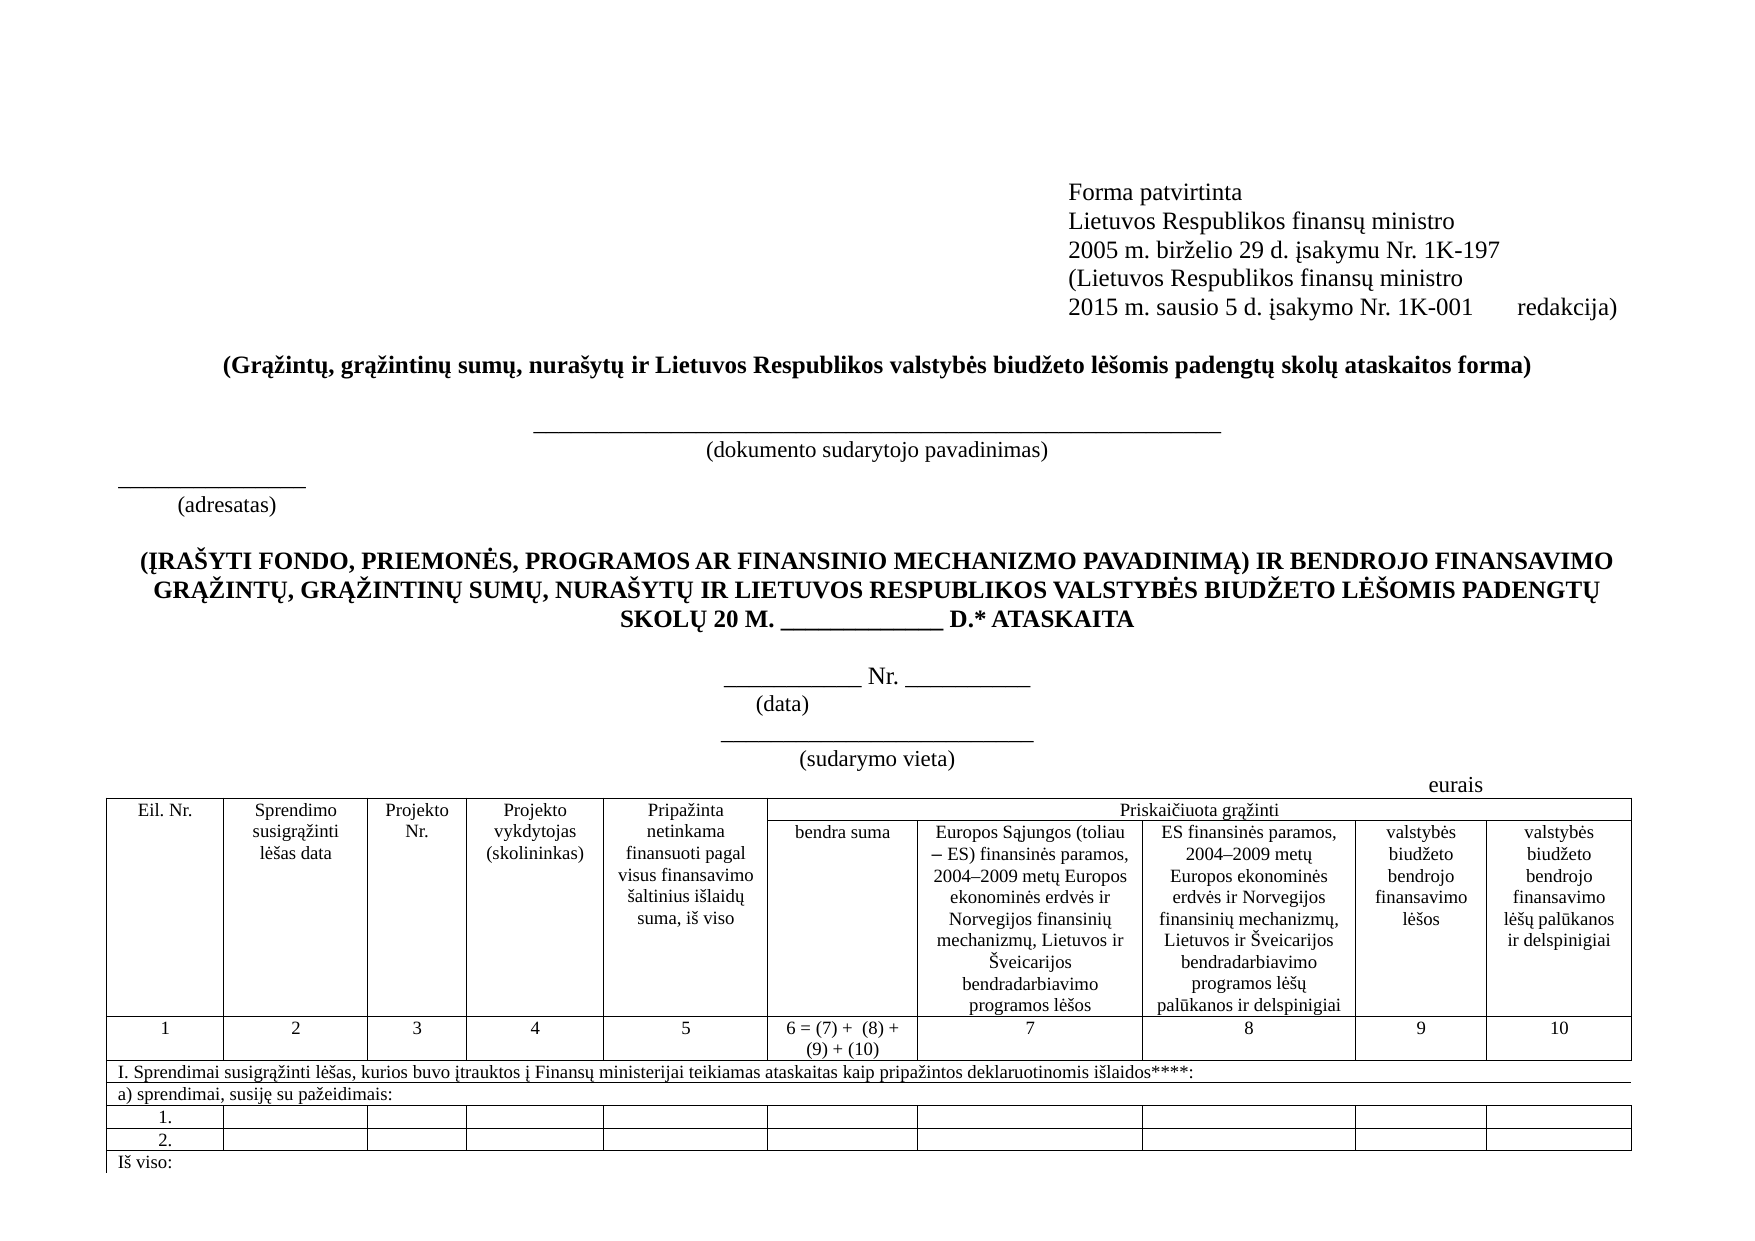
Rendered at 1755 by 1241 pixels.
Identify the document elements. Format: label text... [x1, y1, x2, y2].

table_cell [1487, 1129, 1631, 1150]
table_cell 7 [918, 1017, 1142, 1060]
table_cell [1356, 1129, 1486, 1150]
text (Grąžintų, grąžintinų sumų, nurašytų ir Lietuvos Respublikos valstybės biudžeto lėšomis padengtų skolų ataskaitos forma) [118, 350, 1636, 378]
table_cell [368, 1106, 466, 1127]
table_cell [1143, 1083, 1355, 1105]
table_cell [1487, 1106, 1631, 1127]
table_cell 2 [224, 1017, 367, 1060]
text (dokumento sudarytojo pavadinimas) [118, 436, 1636, 462]
table_cell [604, 1083, 768, 1105]
table_cell 6 = (7) + (8) + (9) + (10) [768, 1017, 917, 1060]
table_cell 8 [1143, 1017, 1355, 1060]
table_cell Iš viso: [107, 1151, 368, 1173]
table_cell a) sprendimai, susiję su pažeidimais: [107, 1083, 604, 1105]
table_cell 9 [1356, 1017, 1486, 1060]
table_cell [604, 1129, 767, 1150]
table_cell [467, 1129, 603, 1150]
table_cell I. Sprendimai susigrąžinti lėšas, kurios buvo įtrauktos į Finansų ministerijai teikiamas ataskaitas kaip pripažintos deklaruotinomis išlaidos****: [107, 1061, 1631, 1082]
table_cell [768, 1151, 918, 1173]
text _______________________________________________________ [118, 407, 1636, 436]
table_cell [604, 1106, 767, 1127]
table_cell [368, 1129, 466, 1150]
table_cell 3 [368, 1017, 466, 1060]
table_cell [604, 1151, 768, 1173]
table_cell [1487, 1083, 1631, 1105]
table_cell [768, 1129, 917, 1150]
table_cell [918, 1151, 1143, 1173]
table_cell 2. [107, 1129, 223, 1150]
table_cell [224, 1106, 367, 1127]
table_cell [1487, 1151, 1631, 1173]
text (adresatas) [118, 491, 1636, 517]
text eurais [118, 771, 1636, 798]
text (ĮRAŠYTI FONDO, PRIEMONĖS, PROGRAMOS AR FINANSINIO MECHANIZMO PAVADINIMĄ) IR BENDROJO FINANSAVIMO GRĄŽINTŲ, GRĄŽINTINŲ SUMŲ, NURAŠYTŲ IR LIETUVOS RESPUBLIKOS VALSTYBĖS BIUDŽETO LĖŠOMIS PADENGTŲ SKOLŲ 20 M. _____________ D.* ATASKAITA [118, 546, 1636, 632]
text _______________ [118, 462, 1636, 491]
table_cell bendra suma [768, 821, 917, 1016]
table_cell [466, 1151, 604, 1173]
text _________________________ [118, 716, 1636, 745]
table_cell valstybės biudžeto bendrojo finansavimo lėšų palūkanos ir delspinigiai [1487, 821, 1631, 1016]
text (sudarymo vieta) [118, 745, 1636, 771]
table_header Priskaičiuota grąžinti [768, 799, 1631, 820]
table_cell 4 [467, 1017, 603, 1060]
table_header Eil. Nr. [107, 799, 223, 1016]
table_cell 1. [107, 1106, 223, 1127]
text (Lietuvos Respublikos finansų ministro [1068, 263, 1636, 292]
table_cell [1355, 1083, 1487, 1105]
table_cell 1 [107, 1017, 223, 1060]
table_cell [1355, 1151, 1487, 1173]
table_cell [1143, 1129, 1355, 1150]
table_cell [768, 1106, 917, 1127]
table_cell [918, 1129, 1142, 1150]
table_cell [1356, 1106, 1486, 1127]
text 2015 m. sausio 5 d. įsakymo Nr. 1K-001 redakcija) [1068, 292, 1636, 321]
table_cell [368, 1151, 466, 1173]
table_header Projekto vykdytojas (skolininkas) [467, 799, 603, 1016]
table_cell 5 [604, 1017, 767, 1060]
table_cell [467, 1106, 603, 1127]
text Lietuvos Respublikos finansų ministro [1068, 206, 1636, 235]
text 2005 m. birželio 29 d. įsakymu Nr. 1K-197 [1068, 235, 1636, 263]
table_cell Europos Sąjungos (toliau – ES) finansinės paramos, 2004–2009 metų Europos ekonominės erdvės ir Norvegijos finansinių mechanizmų, Lietuvos ir Šveicarijos bendradarbiavimo programos lėšos [918, 821, 1142, 1016]
table_cell [768, 1083, 918, 1105]
text Forma patvirtinta [1068, 177, 1636, 206]
text ___________ Nr. __________ [118, 661, 1636, 690]
table_cell [918, 1106, 1142, 1127]
table_header Pripažinta netinkama finansuoti pagal visus finansavimo šaltinius išlaidų suma, iš viso [604, 799, 767, 1016]
table_cell 10 [1487, 1017, 1631, 1060]
table_cell [1143, 1106, 1355, 1127]
table_cell [918, 1083, 1143, 1105]
table_header Projekto Nr. [368, 799, 466, 1016]
table_header Sprendimo susigrąžinti lėšas data [224, 799, 367, 1016]
table_cell [224, 1129, 367, 1150]
table_cell valstybės biudžeto bendrojo finansavimo lėšos [1356, 821, 1486, 1016]
table_cell [1143, 1151, 1355, 1173]
table_cell ES finansinės paramos, 2004–2009 metų Europos ekonominės erdvės ir Norvegijos finansinių mechanizmų, Lietuvos ir Šveicarijos bendradarbiavimo programos lėšų palūkanos ir delspinigiai [1143, 821, 1355, 1016]
text (data) [756, 690, 1636, 716]
